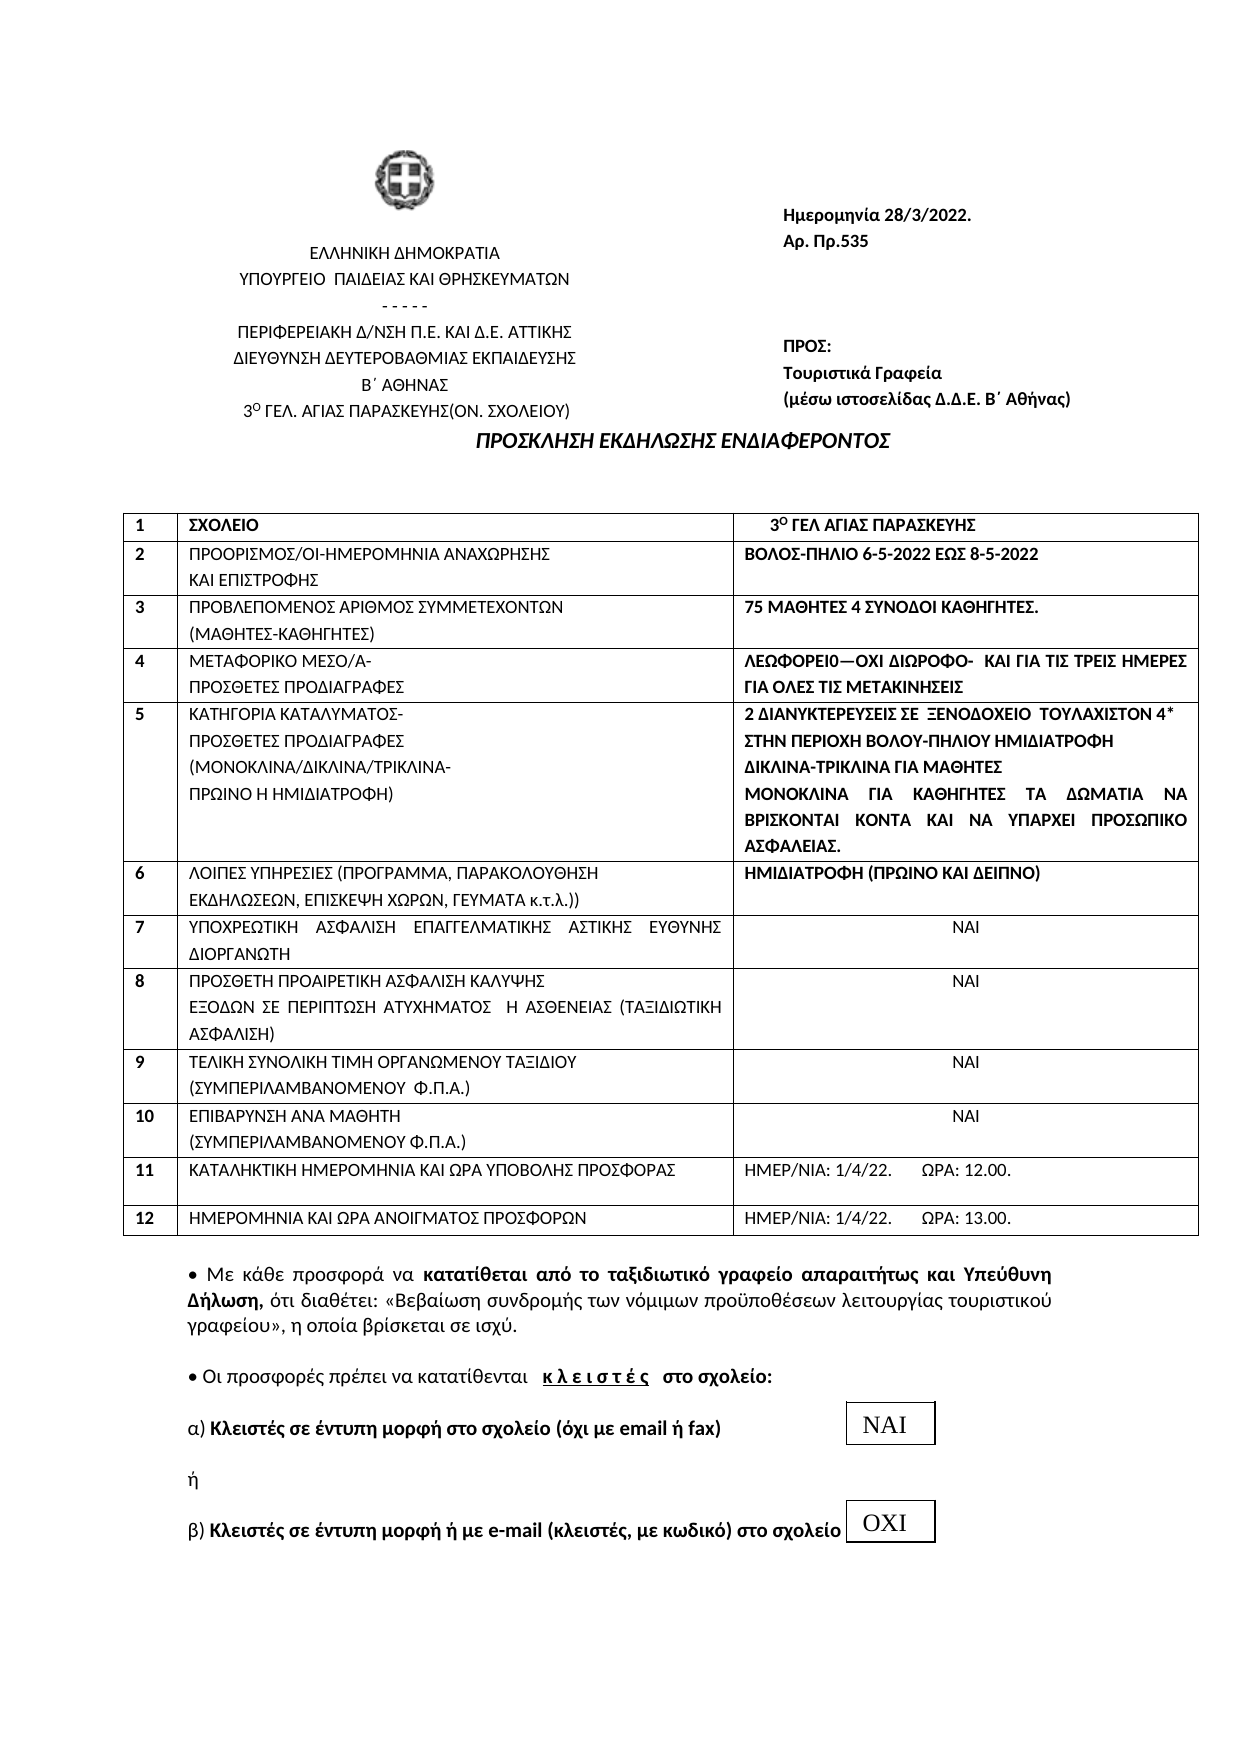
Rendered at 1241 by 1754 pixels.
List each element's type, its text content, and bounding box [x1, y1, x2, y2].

table_cell ΛΟΙΠΕΣ ΥΠΗΡΕΣΙΕΣ (ΠΡΟΓΡΑΜΜΑ, ΠΑΡΑΚΟΛΟΥΘΗΣΗ ΕΚΔΗΛΩΣΕΩΝ, ΕΠΙΣΚΕΨΗ ΧΩΡΩΝ, ΓΕΥΜΑΤΑ κ.τ.λ.)) [178, 862, 733, 915]
table_cell ΗΜΙΔΙΑΤΡΟΦΗ (ΠΡΩΙΝΟ ΚΑΙ ΔΕΙΠΝΟ) [734, 862, 1198, 915]
text ΟΧΙ [862, 1508, 919, 1534]
text α) Κλειστές σε έντυπη μορφή στο σχολείο (όχι με email ή fax) [187, 1415, 846, 1440]
table_cell 2 ΔΙΑΝΥΚΤΕΡΕΥΣΕΙΣ ΣΕ ΞΕΝΟΔΟΧΕΙΟ ΤΟΥΛΑΧΙΣΤΟΝ 4* ΣΤΗΝ ΠΕΡΙΟΧΗ ΒΟΛΟΥ-ΠΗΛΙΟΥ ΗΜΙΔΙΑΤΡΟΦΗ ΔΙΚΛΙΝΑ-ΤΡΙΚΛΙΝΑ ΓΙΑ ΜΑΘΗΤΕΣ ΜΟΝΟΚΛΙΝΑ ΓΙΑ ΚΑΘΗΓΗΤΕΣ ΤΑ ΔΩΜΑΤΙΑ ΝΑ ΒΡΙΣΚΟΝΤΑΙ ΚΟΝΤΑ ΚΑΙ ΝΑ ΥΠΑΡΧΕΙ ΠΡΟΣΩΠΙΚΟ ΑΣΦΑΛΕΙΑΣ. [734, 703, 1198, 861]
table_cell ΝΑΙ [734, 1050, 1198, 1103]
table_header Ημερομηνία 28/3/2022. Αρ. Πρ.535 ΠΡΟΣ: Τουριστικά Γραφεία (μέσω ιστοσελίδας Δ.Δ.Ε. Β΄ Αθήνας) [622, 150, 1095, 426]
table_cell 3 [124, 596, 177, 648]
table_cell ΠΡΟΣΘΕΤΗ ΠΡΟΑΙΡΕΤΙΚΗ ΑΣΦΑΛΙΣΗ ΚΑΛΥΨΗΣ ΕΞΟΔΩΝ ΣΕ ΠΕΡΙΠΤΩΣΗ ΑΤΥΧΗΜΑΤΟΣ Ή ΑΣΘΕΝΕΙΑΣ (ΤΑΞΙΔΙΩΤΙΚΗ ΑΣΦΑΛΙΣΗ) [178, 969, 733, 1049]
table_cell 8 [124, 969, 177, 1049]
table_cell 10 [124, 1104, 177, 1157]
table_cell 11 [124, 1158, 177, 1205]
table_header ΣΧΟΛΕΙΟ [178, 514, 733, 541]
table_cell ΛΕΩΦΟΡΕΙ0—ΟΧΙ ΔΙΩΡΟΦΟ- ΚΑΙ ΓΙΑ ΤΙΣ ΤΡΕΙΣ ΗΜΕΡΕΣ ΓΙΑ ΟΛΕΣ ΤΙΣ ΜΕΤΑΚΙΝΗΣΕΙΣ [734, 649, 1198, 702]
text [936, 1415, 1053, 1440]
text [936, 1518, 1053, 1543]
table_cell ΗΜΕΡ/ΝΙΑ: 1/4/22. ΩΡΑ: 12.00. [734, 1158, 1198, 1205]
table_header ΕΛΛΗΝΙΚΗ ΔΗΜΟΚΡΑΤΙΑ ΥΠΟΥΡΓΕΙΟ ΠΑΙΔΕΙΑΣ ΚΑΙ ΘΡΗΣΚΕΥΜΑΤΩΝ - - - - - ΠΕΡΙΦΕΡΕΙΑΚΗ Δ/ΝΣΗ Π.Ε. ΚΑΙ Δ.Ε. ΑΤΤΙΚΗΣ ΔΙΕΥΘΥΝΣΗ ΔΕΥΤΕΡΟΒΑΘΜΙΑΣ ΕΚΠΑΙΔΕΥΣΗΣ Β΄ ΑΘΗΝΑΣ 3Ο ΓΕΛ. ΑΓΙΑΣ ΠΑΡΑΣΚΕΥΗΣ(ΟΝ. ΣΧΟΛΕΙΟΥ) [188, 150, 622, 426]
table_cell ΤΕΛΙΚΗ ΣΥΝΟΛΙΚΗ ΤΙΜΗ ΟΡΓΑΝΩΜΕΝΟΥ ΤΑΞΙΔΙΟΥ (ΣΥΜΠΕΡΙΛΑΜΒΑΝΟΜΕΝΟΥ Φ.Π.Α.) [178, 1050, 733, 1103]
table_cell 2 [124, 542, 177, 594]
table_cell 4 [124, 649, 177, 702]
text • Με κάθε προσφορά να κατατίθεται από το ταξιδιωτικό γραφείο απαραιτήτως και Υπεύθυνη Δήλωση, ότι διαθέτει: «Βεβαίωση συνδρομής των νόμιμων προϋποθέσεων λειτουργίας τουριστικού γραφείου», η οποία βρίσκεται σε ισχύ. [187, 1262, 1053, 1338]
table_cell ΚΑΤΗΓΟΡΙΑ ΚΑΤΑΛΥΜΑΤΟΣ- ΠΡΟΣΘΕΤΕΣ ΠΡΟΔΙΑΓΡΑΦΕΣ (ΜΟΝΟΚΛΙΝΑ/ΔΙΚΛΙΝΑ/ΤΡΙΚΛΙΝΑ- ΠΡΩΙΝΟ Ή ΗΜΙΔΙΑΤΡΟΦΗ) [178, 703, 733, 861]
table_cell ΜΕΤΑΦΟΡΙΚΟ ΜΕΣΟ/Α- ΠΡΟΣΘΕΤΕΣ ΠΡΟΔΙΑΓΡΑΦΕΣ [178, 649, 733, 702]
table_cell ΝΑΙ [734, 916, 1198, 968]
table_cell 75 ΜΑΘΗΤΕΣ 4 ΣΥΝΟΔΟΙ ΚΑΘΗΓΗΤΕΣ. [734, 596, 1198, 648]
table_cell ΗΜΕΡ/ΝΙΑ: 1/4/22. ΩΡΑ: 13.00. [734, 1206, 1198, 1235]
table_cell ΚΑΤΑΛΗΚΤΙΚΗ ΗΜΕΡΟΜΗΝΙΑ ΚΑΙ ΩΡΑ ΥΠΟΒΟΛΗΣ ΠΡΟΣΦΟΡΑΣ [178, 1158, 733, 1205]
table_cell 6 [124, 862, 177, 915]
text ΠΡΟΣΚΛΗΣΗ ΕΚΔΗΛΩΣΗΣ ΕΝΔΙΑΦΕΡΟΝΤΟΣ [187, 426, 1053, 482]
table_cell ΠΡΟΒΛΕΠΟΜΕΝΟΣ ΑΡΙΘΜΟΣ ΣΥΜΜΕΤΕΧΟΝΤΩΝ (ΜΑΘΗΤΕΣ-ΚΑΘΗΓΗΤΕΣ) [178, 596, 733, 648]
text β) Κλειστές σε έντυπη μορφή ή με e-mail (κλειστές, με κωδικό) στο σχολείο [187, 1518, 846, 1543]
table_cell ΗΜΕΡΟΜΗΝΙΑ ΚΑΙ ΩΡΑ ΑΝΟΙΓΜΑΤΟΣ ΠΡΟΣΦΟΡΩΝ [178, 1206, 733, 1235]
table_cell ΕΠΙΒΑΡΥΝΣΗ ΑΝΑ ΜΑΘΗΤΗ (ΣΥΜΠΕΡΙΛΑΜΒΑΝΟΜΕΝΟΥ Φ.Π.Α.) [178, 1104, 733, 1157]
text ΝΑΙ [862, 1410, 919, 1436]
text ή [187, 1466, 1053, 1491]
table_cell ΝΑΙ [734, 969, 1198, 1049]
table_cell 12 [124, 1206, 177, 1235]
table_cell ΠΡΟΟΡΙΣΜΟΣ/ΟΙ-ΗΜΕΡΟΜΗΝΙΑ ΑΝΑΧΩΡΗΣΗΣ ΚΑΙ ΕΠΙΣΤΡΟΦΗΣ [178, 542, 733, 594]
table_cell ΝΑΙ [734, 1104, 1198, 1157]
table_cell 9 [124, 1050, 177, 1103]
table_cell ΒΟΛΟΣ-ΠΗΛΙΟ 6-5-2022 ΕΩΣ 8-5-2022 [734, 542, 1198, 594]
table_header 3Ο ΓΕΛ ΑΓΙΑΣ ΠΑΡΑΣΚΕΥΗΣ [734, 514, 1198, 541]
table_header 1 [124, 514, 177, 541]
text • Οι προσφορές πρέπει να κατατίθενται κ λ ε ι σ τ έ ς στο σχολείο: [187, 1363, 1053, 1389]
table_cell ΥΠΟΧΡΕΩΤΙΚΗ ΑΣΦΑΛΙΣΗ ΕΠΑΓΓΕΛΜΑΤΙΚΗΣ ΑΣΤΙΚΗΣ ΕΥΘΥΝΗΣ ΔΙΟΡΓΑΝΩΤΗ [178, 916, 733, 968]
table_cell 7 [124, 916, 177, 968]
table_cell 5 [124, 703, 177, 861]
